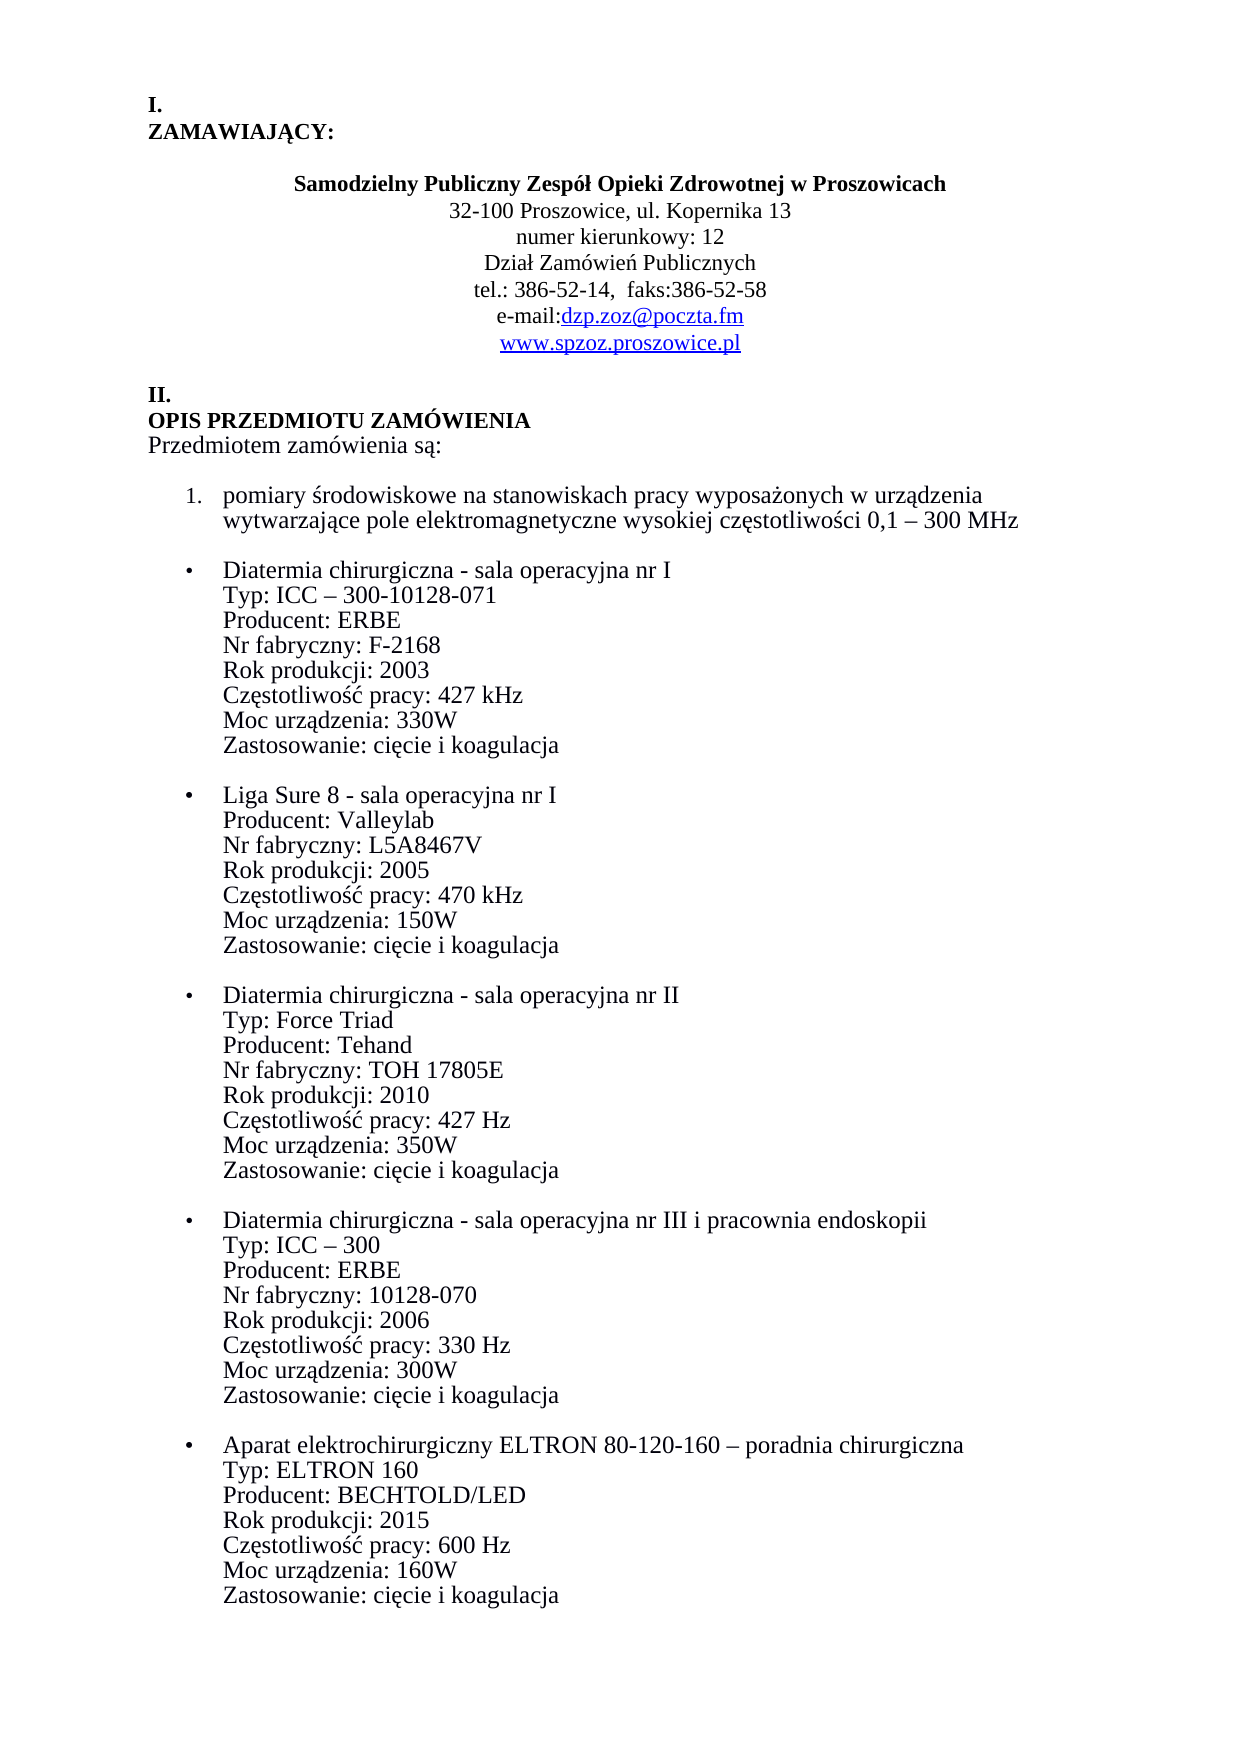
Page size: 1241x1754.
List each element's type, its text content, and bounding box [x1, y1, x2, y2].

text Moc urządzenia: 350W [223, 1134, 1092, 1159]
list Typ: ELTRON 160 [185, 1459, 1092, 1484]
text Rok produkcji: 2003 [223, 659, 1092, 684]
list pomiary środowiskowe na stanowiskach pracy wyposażonych w urządzenia wytwarzające pole elektromagnetyczne wysokiej częstotliwości 0,1 – 300 MHz [185, 484, 1092, 534]
text numer kierunkowy: 12 [148, 223, 1092, 249]
text I. [148, 91, 1092, 118]
text Częstotliwość pracy: 427 kHz [223, 684, 1092, 709]
text Częstotliwość pracy: 330 Hz [223, 1334, 1092, 1359]
text Zastosowanie: cięcie i koagulacja [223, 1384, 1092, 1409]
text 32-100 Proszowice, ul. Kopernika 13 [148, 197, 1092, 223]
list Częstotliwość pracy: 470 kHz [185, 884, 1092, 909]
text Typ: ICC – 300-10128-071 [223, 584, 1092, 609]
text OPIS PRZEDMIOTU ZAMÓWIENIA [148, 408, 1092, 434]
text Typ: ICC – 300 [223, 1234, 1092, 1259]
text Zastosowanie: cięcie i koagulacja [223, 734, 1092, 759]
text ZAMAWIAJĄCY: [148, 118, 1092, 144]
list Częstotliwość pracy: 600 Hz [185, 1534, 1092, 1559]
list Producent: Valleylab [185, 809, 1092, 834]
list Rok produkcji: 2005 [185, 859, 1092, 884]
text Częstotliwość pracy: 427 Hz [223, 1109, 1092, 1134]
text Rok produkcji: 2006 [223, 1309, 1092, 1334]
list Zastosowanie: cięcie i koagulacja [185, 1584, 1092, 1609]
text Producent: Tehand [223, 1034, 1092, 1059]
list Nr fabryczny: L5A8467V [185, 834, 1092, 859]
list Producent: BECHTOLD/LED [185, 1484, 1092, 1509]
list Liga Sure 8 - sala operacyjna nr I [185, 784, 1092, 809]
text Dział Zamówień Publicznych [148, 249, 1092, 276]
list Diatermia chirurgiczna - sala operacyjna nr I [185, 559, 1092, 584]
list Zastosowanie: cięcie i koagulacja [185, 934, 1092, 959]
text www.spzoz.proszowice.pl [148, 328, 1092, 355]
list Diatermia chirurgiczna - sala operacyjna nr III i pracownia endoskopii [185, 1209, 1092, 1234]
text Moc urządzenia: 300W [223, 1359, 1092, 1384]
text Moc urządzenia: 330W [223, 709, 1092, 734]
list Aparat elektrochirurgiczny ELTRON 80-120-160 – poradnia chirurgiczna [185, 1434, 1092, 1459]
text Producent: ERBE [223, 1259, 1092, 1284]
text e-mail:dzp.zoz@poczta.fm [148, 302, 1092, 328]
text Typ: Force Triad [223, 1009, 1092, 1034]
text Zastosowanie: cięcie i koagulacja [223, 1159, 1092, 1184]
text Producent: ERBE [223, 609, 1092, 634]
list Diatermia chirurgiczna - sala operacyjna nr II [185, 984, 1092, 1009]
text Nr fabryczny: F-2168 [223, 634, 1092, 659]
text Samodzielny Publiczny Zespół Opieki Zdrowotnej w Proszowicach [148, 170, 1092, 197]
list Moc urządzenia: 160W [185, 1559, 1092, 1584]
list Moc urządzenia: 150W [185, 909, 1092, 934]
text Przedmiotem zamówienia są: [148, 434, 1092, 459]
text II. [148, 381, 1092, 408]
text Nr fabryczny: 10128-070 [223, 1284, 1092, 1309]
text Nr fabryczny: TOH 17805E [223, 1059, 1092, 1084]
text tel.: 386-52-14, faks:386-52-58 [148, 276, 1092, 302]
list Rok produkcji: 2015 [185, 1509, 1092, 1534]
text Rok produkcji: 2010 [223, 1084, 1092, 1109]
